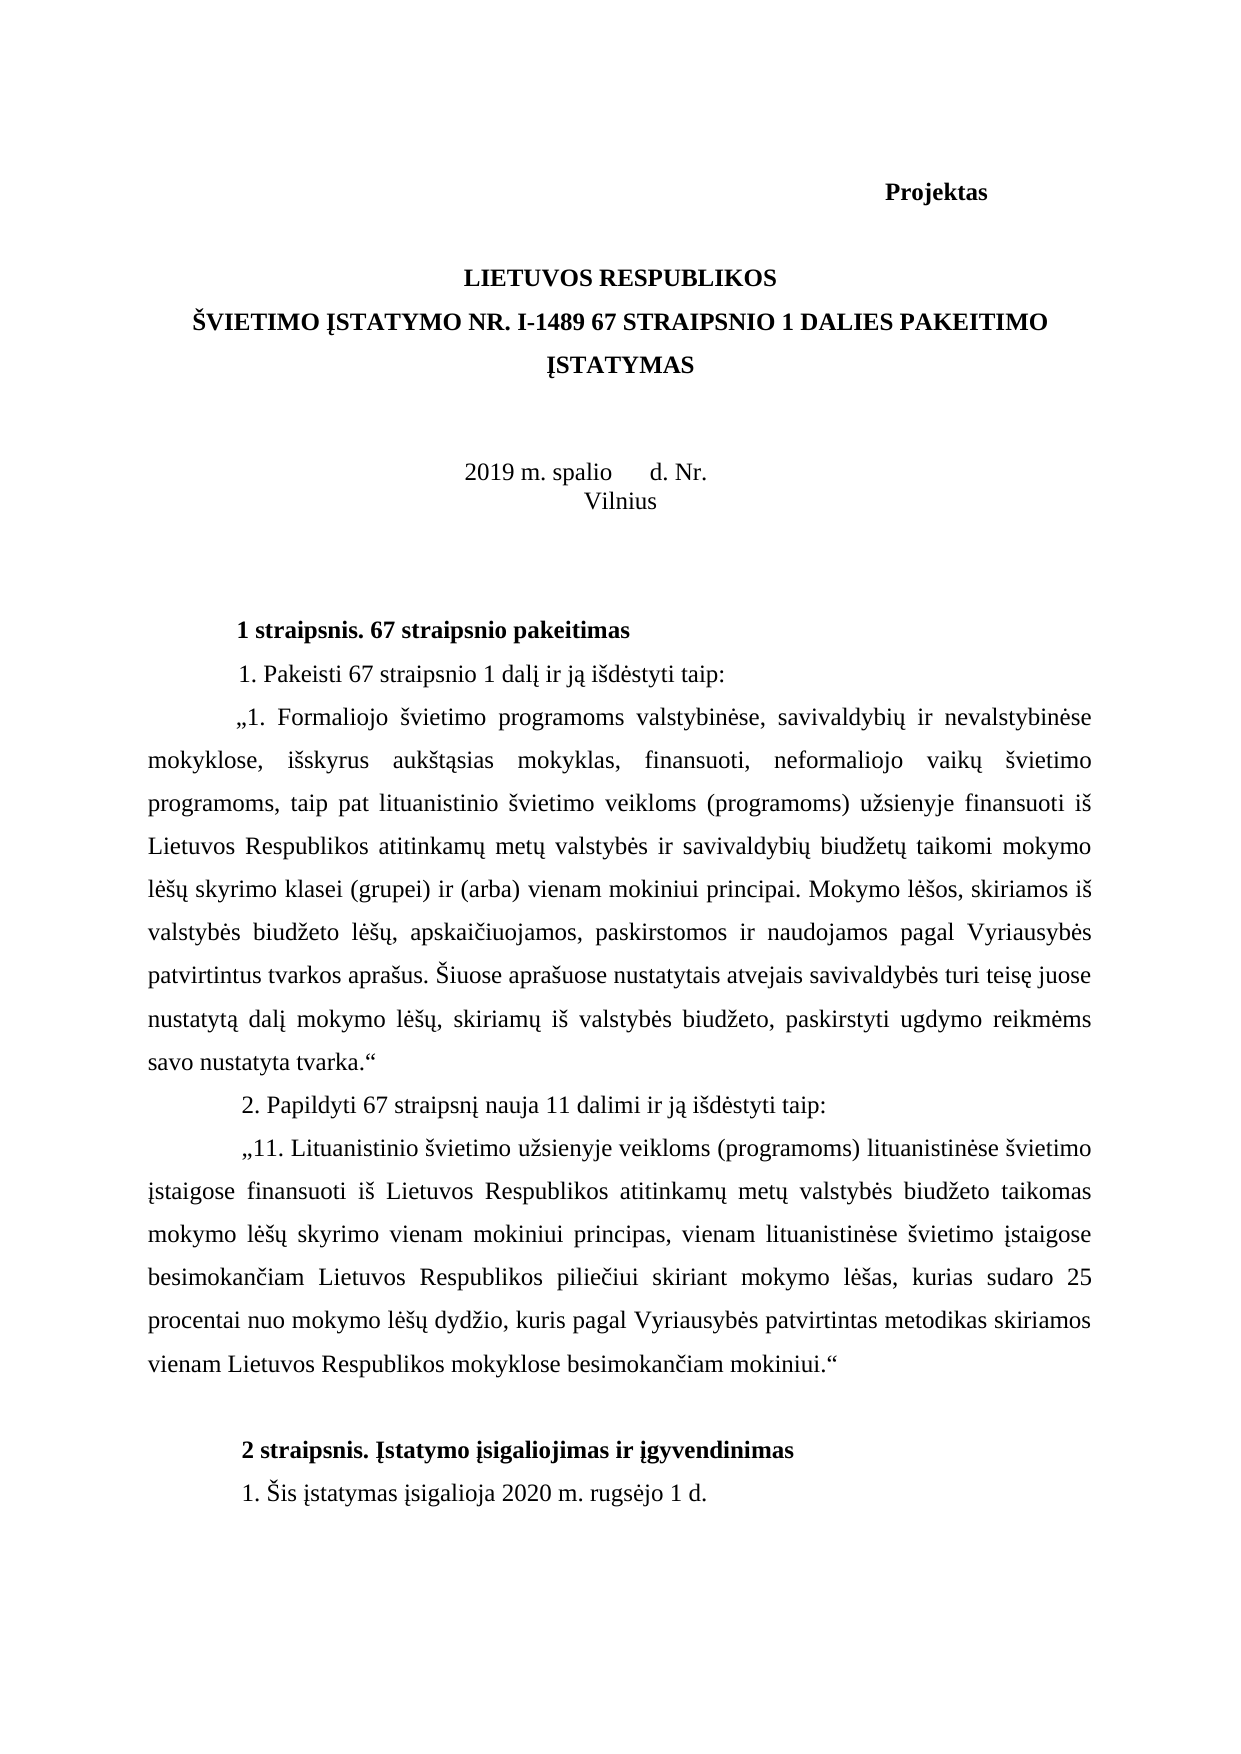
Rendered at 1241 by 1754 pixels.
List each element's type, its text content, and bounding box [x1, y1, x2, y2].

text 1 straipsnis. 67 straipsnio pakeitimas [236, 616, 1093, 644]
text ŠVIETIMO ĮSTATYMO NR. I-1489 67 STRAIPSNIO 1 DALIES PAKEITIMO [148, 307, 1093, 335]
text „1. Formaliojo švietimo programoms valstybinėse, savivaldybių ir nevalstybinėse mokyklose, išskyrus aukštąsias mokyklas, finansuoti, neformaliojo vaikų švietimo programoms, taip pat lituanistinio švietimo veikloms (programoms) užsienyje finansuoti iš Lietuvos Respublikos atitinkamų metų valstybės ir savivaldybių biudžetų taikomi mokymo lėšų skyrimo klasei (grupei) ir (arba) vienam mokiniui principai. Mokymo lėšos, skiriamos iš valstybės biudžeto lėšų, apskaičiuojamos, paskirstomos ir naudojamos pagal Vyriausybės patvirtintus tvarkos aprašus. Šiuose aprašuose nustatytais atvejais savivaldybės turi teisę juose nustatytą dalį mokymo lėšų, skiriamų iš valstybės biudžeto, paskirstyti ugdymo reikmėms savo nustatyta tvarka.“ [148, 702, 1093, 1076]
text 2019 m. spalio d. Nr. [148, 457, 1093, 486]
text ĮSTATYMAS [148, 350, 1093, 378]
text 2 straipsnis. Įstatymo įsigaliojimas ir įgyvendinimas [148, 1435, 1093, 1464]
text Projektas [748, 177, 1093, 206]
text Vilnius [148, 486, 1093, 515]
text 1. Šis įstatymas įsigalioja 2020 m. rugsėjo 1 d. [148, 1478, 1093, 1507]
text LIETUVOS RESPUBLIKOS [148, 263, 1093, 292]
text 1. Pakeisti 67 straipsnio 1 dalį ir ją išdėstyti taip: [148, 659, 1093, 687]
text 2. Papildyti 67 straipsnį nauja 11 dalimi ir ją išdėstyti taip: [148, 1090, 1093, 1119]
text „11. Lituanistinio švietimo užsienyje veikloms (programoms) lituanistinėse švietimo įstaigose finansuoti iš Lietuvos Respublikos atitinkamų metų valstybės biudžeto taikomas mokymo lėšų skyrimo vienam mokiniui principas, vienam lituanistinėse švietimo įstaigose besimokančiam Lietuvos Respublikos piliečiui skiriant mokymo lėšas, kurias sudaro 25 procentai nuo mokymo lėšų dydžio, kuris pagal Vyriausybės patvirtintas metodikas skiriamos vienam Lietuvos Respublikos mokyklose besimokančiam mokiniui.“ [148, 1133, 1093, 1377]
